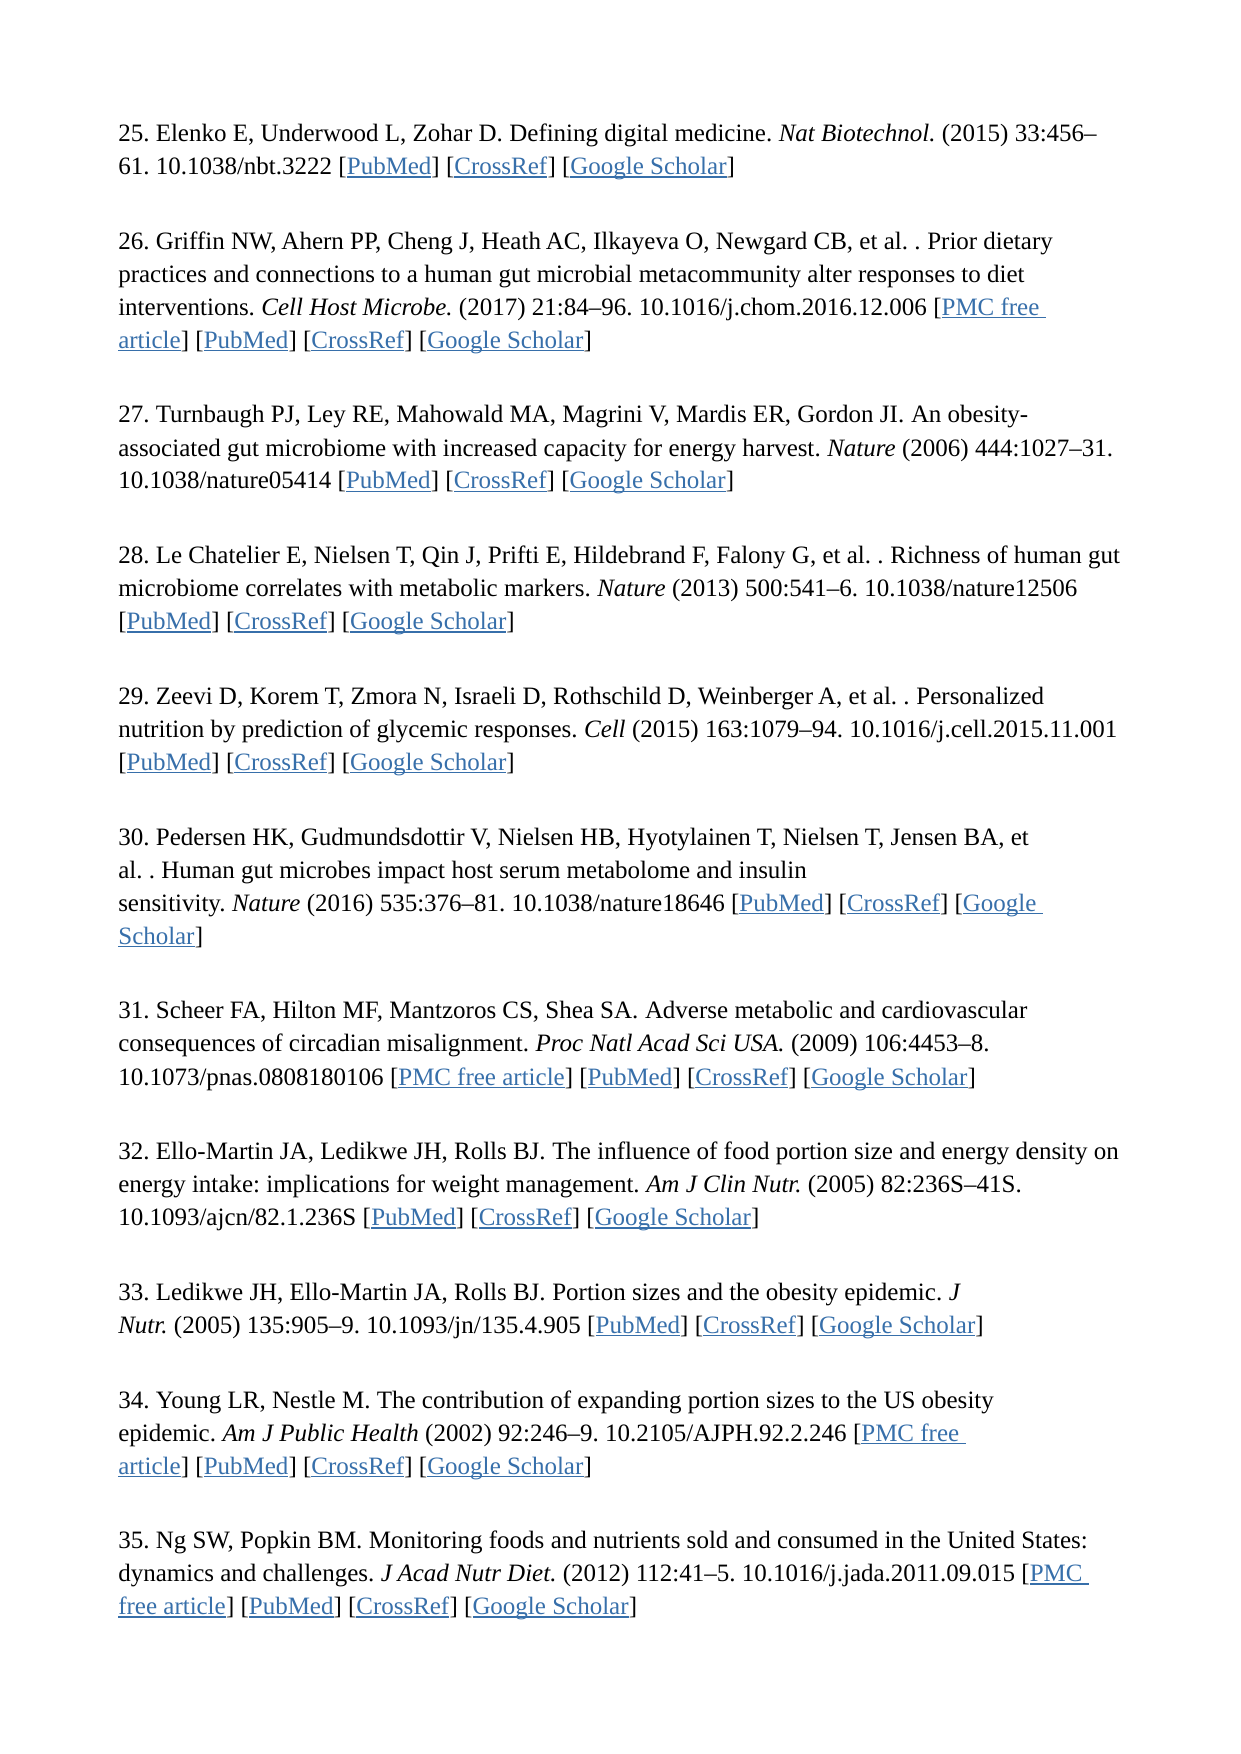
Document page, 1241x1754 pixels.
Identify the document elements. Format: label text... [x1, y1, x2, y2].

text 32. Ello-Martin JA, Ledikwe JH, Rolls BJ. The influence of food portion size and energy density on energy intake: implications for weight management. Am J Clin Nutr. (2005) 82:236S–41S. 10.1093/ajcn/82.1.236S [PubMed] [CrossRef] [Google Scholar] [118, 1136, 1122, 1231]
text 31. Scheer FA, Hilton MF, Mantzoros CS, Shea SA. Adverse metabolic and cardiovascular consequences of circadian misalignment. Proc Natl Acad Sci USA. (2009) 106:4453–8. 10.1073/pnas.0808180106 [PMC free article] [PubMed] [CrossRef] [Google Scholar] [118, 996, 1122, 1090]
text 30. Pedersen HK, Gudmundsdottir V, Nielsen HB, Hyotylainen T, Nielsen T, Jensen BA, et al. . Human gut microbes impact host serum metabolome and insulin sensitivity. Nature (2016) 535:376–81. 10.1038/nature18646 [PubMed] [CrossRef] [Google Scholar] [118, 822, 1122, 949]
text 27. Turnbaugh PJ, Ley RE, Mahowald MA, Magrini V, Mardis ER, Gordon JI. An obesity-associated gut microbiome with increased capacity for energy harvest. Nature (2006) 444:1027–31. 10.1038/nature05414 [PubMed] [CrossRef] [Google Scholar] [118, 399, 1122, 494]
text 35. Ng SW, Popkin BM. Monitoring foods and nutrients sold and consumed in the United States: dynamics and challenges. J Acad Nutr Diet. (2012) 112:41–5. 10.1016/j.jada.2011.09.015 [PMC free article] [PubMed] [CrossRef] [Google Scholar] [118, 1525, 1122, 1620]
text 33. Ledikwe JH, Ello-Martin JA, Rolls BJ. Portion sizes and the obesity epidemic. J Nutr. (2005) 135:905–9. 10.1093/jn/135.4.905 [PubMed] [CrossRef] [Google Scholar] [118, 1277, 1122, 1339]
text 34. Young LR, Nestle M. The contribution of expanding portion sizes to the US obesity epidemic. Am J Public Health (2002) 92:246–9. 10.2105/AJPH.92.2.246 [PMC free article] [PubMed] [CrossRef] [Google Scholar] [118, 1385, 1122, 1479]
text 28. Le Chatelier E, Nielsen T, Qin J, Prifti E, Hildebrand F, Falony G, et al. . Richness of human gut microbiome correlates with metabolic markers. Nature (2013) 500:541–6. 10.1038/nature12506 [PubMed] [CrossRef] [Google Scholar] [118, 540, 1122, 635]
text 26. Griffin NW, Ahern PP, Cheng J, Heath AC, Ilkayeva O, Newgard CB, et al. . Prior dietary practices and connections to a human gut microbial metacommunity alter responses to diet interventions. Cell Host Microbe. (2017) 21:84–96. 10.1016/j.chom.2016.12.006 [PMC free article] [PubMed] [CrossRef] [Google Scholar] [118, 226, 1122, 354]
text 25. Elenko E, Underwood L, Zohar D. Defining digital medicine. Nat Biotechnol. (2015) 33:456–61. 10.1038/nbt.3222 [PubMed] [CrossRef] [Google Scholar] [118, 118, 1122, 180]
text 29. Zeevi D, Korem T, Zmora N, Israeli D, Rothschild D, Weinberger A, et al. . Personalized nutrition by prediction of glycemic responses. Cell (2015) 163:1079–94. 10.1016/j.cell.2015.11.001 [PubMed] [CrossRef] [Google Scholar] [118, 681, 1122, 776]
